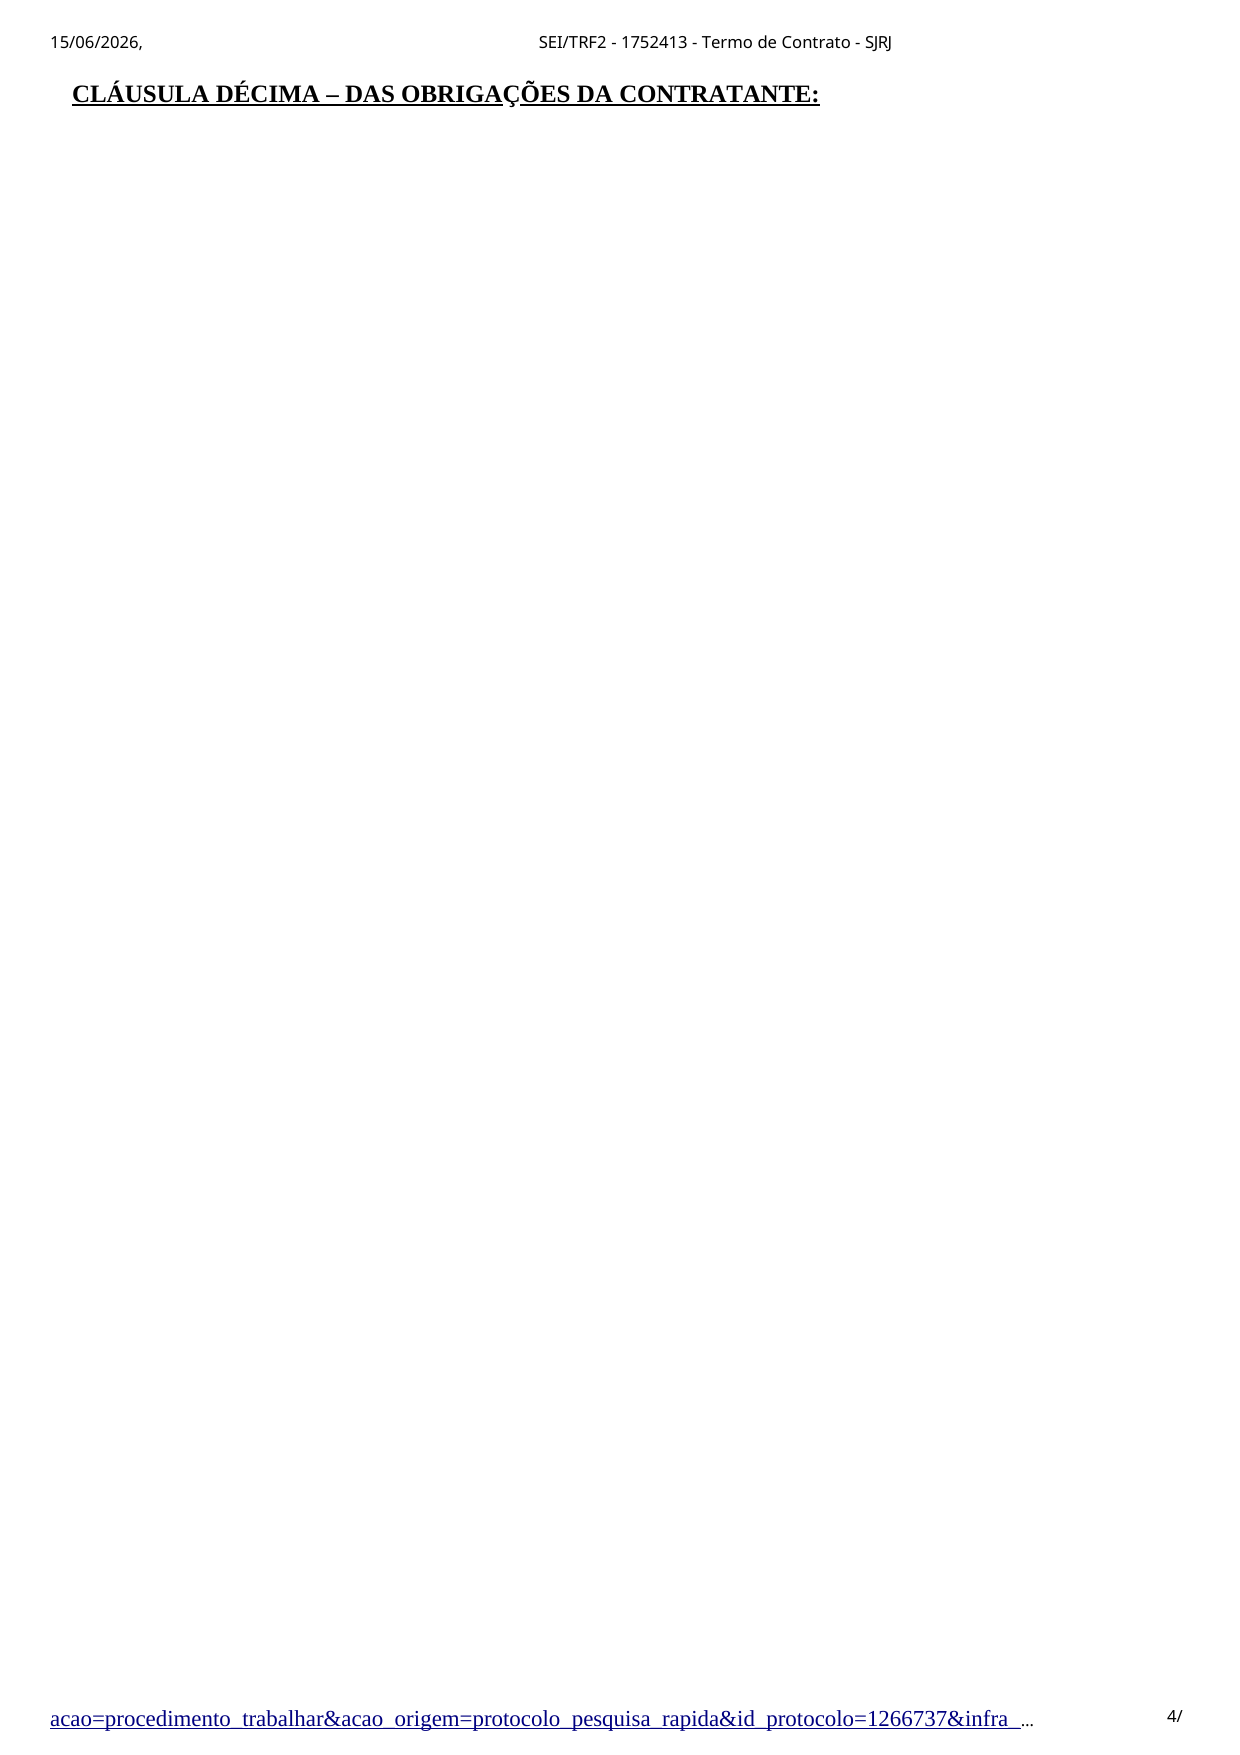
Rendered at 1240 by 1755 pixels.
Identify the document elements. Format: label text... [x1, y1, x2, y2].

subtitle CLÁUSULA DÉCIMA – DAS OBRIGAÇÕES DA CONTRATANTE: [72, 79, 1181, 108]
